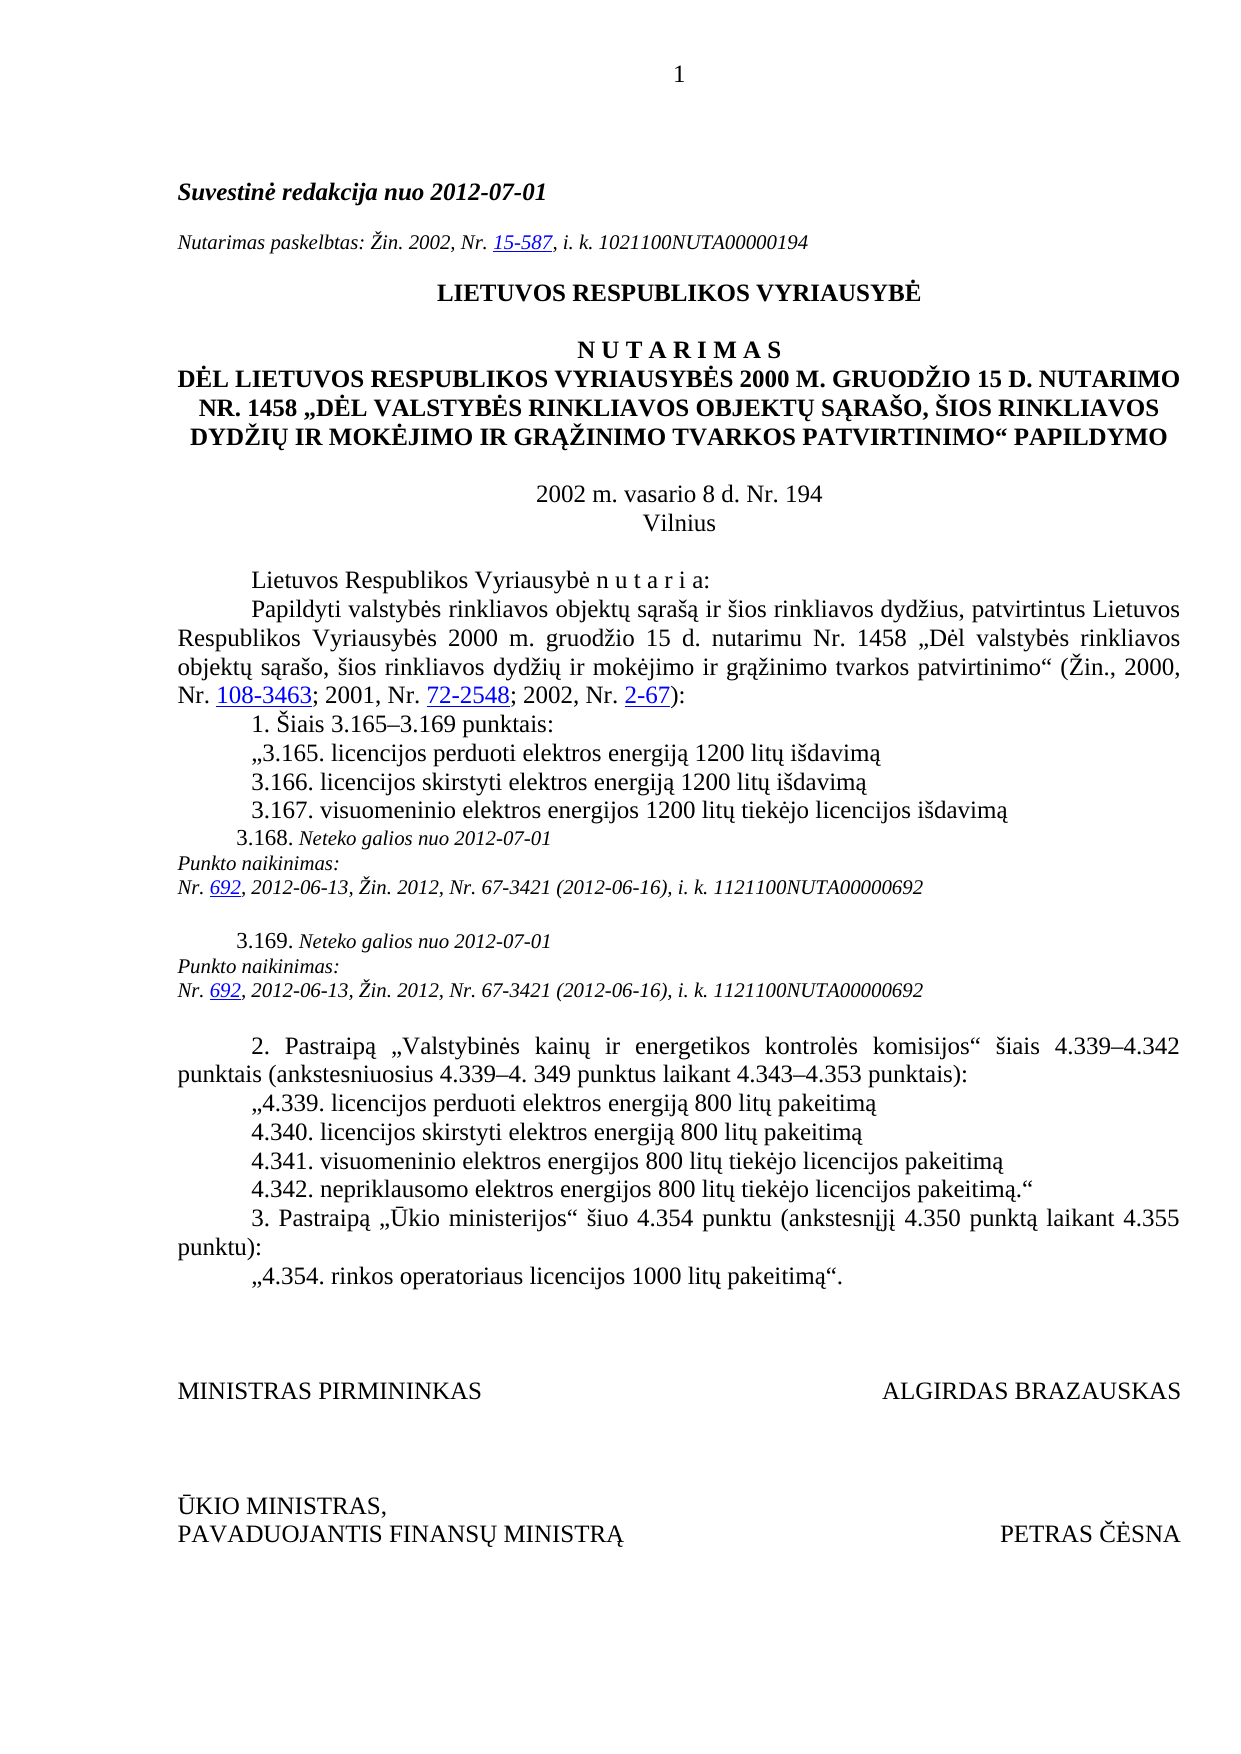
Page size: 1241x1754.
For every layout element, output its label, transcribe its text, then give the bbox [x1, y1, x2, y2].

text 2. Pastraipą „Valstybinės kainų ir energetikos kontrolės komisijos“ šiais 4.339–4.342 punktais (ankstesniuosius 4.339–4. 349 punktus laikant 4.343–4.353 punktais): [177, 1031, 1181, 1088]
text LIETUVOS RESPUBLIKOS VYRIAUSYBĖ [177, 278, 1181, 307]
text Vilnius [177, 508, 1181, 537]
text 3.166. licencijos skirstyti elektros energiją 1200 litų išdavimą [177, 767, 1181, 796]
text 4.340. licencijos skirstyti elektros energiją 800 litų pakeitimą [177, 1117, 1181, 1146]
text ŪKIO MINISTRAS, [177, 1491, 1181, 1519]
text DĖL LIETUVOS RESPUBLIKOS VYRIAUSYBĖS 2000 M. GRUODŽIO 15 D. NUTARIMO NR. 1458 „DĖL VALSTYBĖS RINKLIAVOS OBJEKTŲ SĄRAŠO, ŠIOS RINKLIAVOS DYDŽIŲ IR MOKĖJIMO IR GRĄŽINIMO TVARKOS PATVIRTINIMO“ PAPILDYMO [177, 364, 1181, 451]
text N U T A R I M A S [177, 336, 1181, 364]
text Punkto naikinimas: [177, 851, 1181, 875]
text Nr. 692, 2012-06-13, Žin. 2012, Nr. 67-3421 (2012-06-16), i. k. 1121100NUTA00000692 [177, 875, 1181, 899]
text 3.169. Neteko galios nuo 2012-07-01 [177, 928, 1181, 954]
text PAVADUOJANTIS FINANSŲ MINISTRĄ PETRAS ČĖSNA [177, 1519, 1181, 1548]
text „4.339. licencijos perduoti elektros energiją 800 litų pakeitimą [177, 1088, 1181, 1117]
text „3.165. licencijos perduoti elektros energiją 1200 litų išdavimą [177, 738, 1181, 767]
text 4.341. visuomeninio elektros energijos 800 litų tiekėjo licencijos pakeitimą [177, 1146, 1181, 1174]
text 3.167. visuomeninio elektros energijos 1200 litų tiekėjo licencijos išdavimą [177, 796, 1181, 824]
text „4.354. rinkos operatoriaus licencijos 1000 litų pakeitimą“. [177, 1261, 1181, 1289]
text 1. Šiais 3.165–3.169 punktais: [177, 709, 1181, 738]
text Lietuvos Respublikos Vyriausybė nutaria: [177, 566, 1181, 594]
text 3.168. Neteko galios nuo 2012-07-01 [177, 824, 1181, 851]
text Nutarimas paskelbtas: Žin. 2002, Nr. 15-587, i. k. 1021100NUTA00000194 [177, 230, 1181, 254]
text Suvestinė redakcija nuo 2012-07-01 [177, 177, 1181, 206]
text MINISTRAS PIRMININKAS ALGIRDAS BRAZAUSKAS [177, 1376, 1181, 1404]
text Nr. 692, 2012-06-13, Žin. 2012, Nr. 67-3421 (2012-06-16), i. k. 1121100NUTA00000692 [177, 978, 1181, 1002]
text 3. Pastraipą „Ūkio ministerijos“ šiuo 4.354 punktu (ankstesnįjį 4.350 punktą laikant 4.355 punktu): [177, 1203, 1181, 1261]
text Papildyti valstybės rinkliavos objektų sąrašą ir šios rinkliavos dydžius, patvirtintus Lietuvos Respublikos Vyriausybės 2000 m. gruodžio 15 d. nutarimu Nr. 1458 „Dėl valstybės rinkliavos objektų sąrašo, šios rinkliavos dydžių ir mokėjimo ir grąžinimo tvarkos patvirtinimo“ (Žin., 2000, Nr. 108-3463; 2001, Nr. 72-2548; 2002, Nr. 2-67): [177, 594, 1181, 709]
text Punkto naikinimas: [177, 954, 1181, 978]
text 2002 m. vasario 8 d. Nr. 194 [177, 479, 1181, 508]
text 4.342. nepriklausomo elektros energijos 800 litų tiekėjo licencijos pakeitimą.“ [177, 1174, 1181, 1203]
